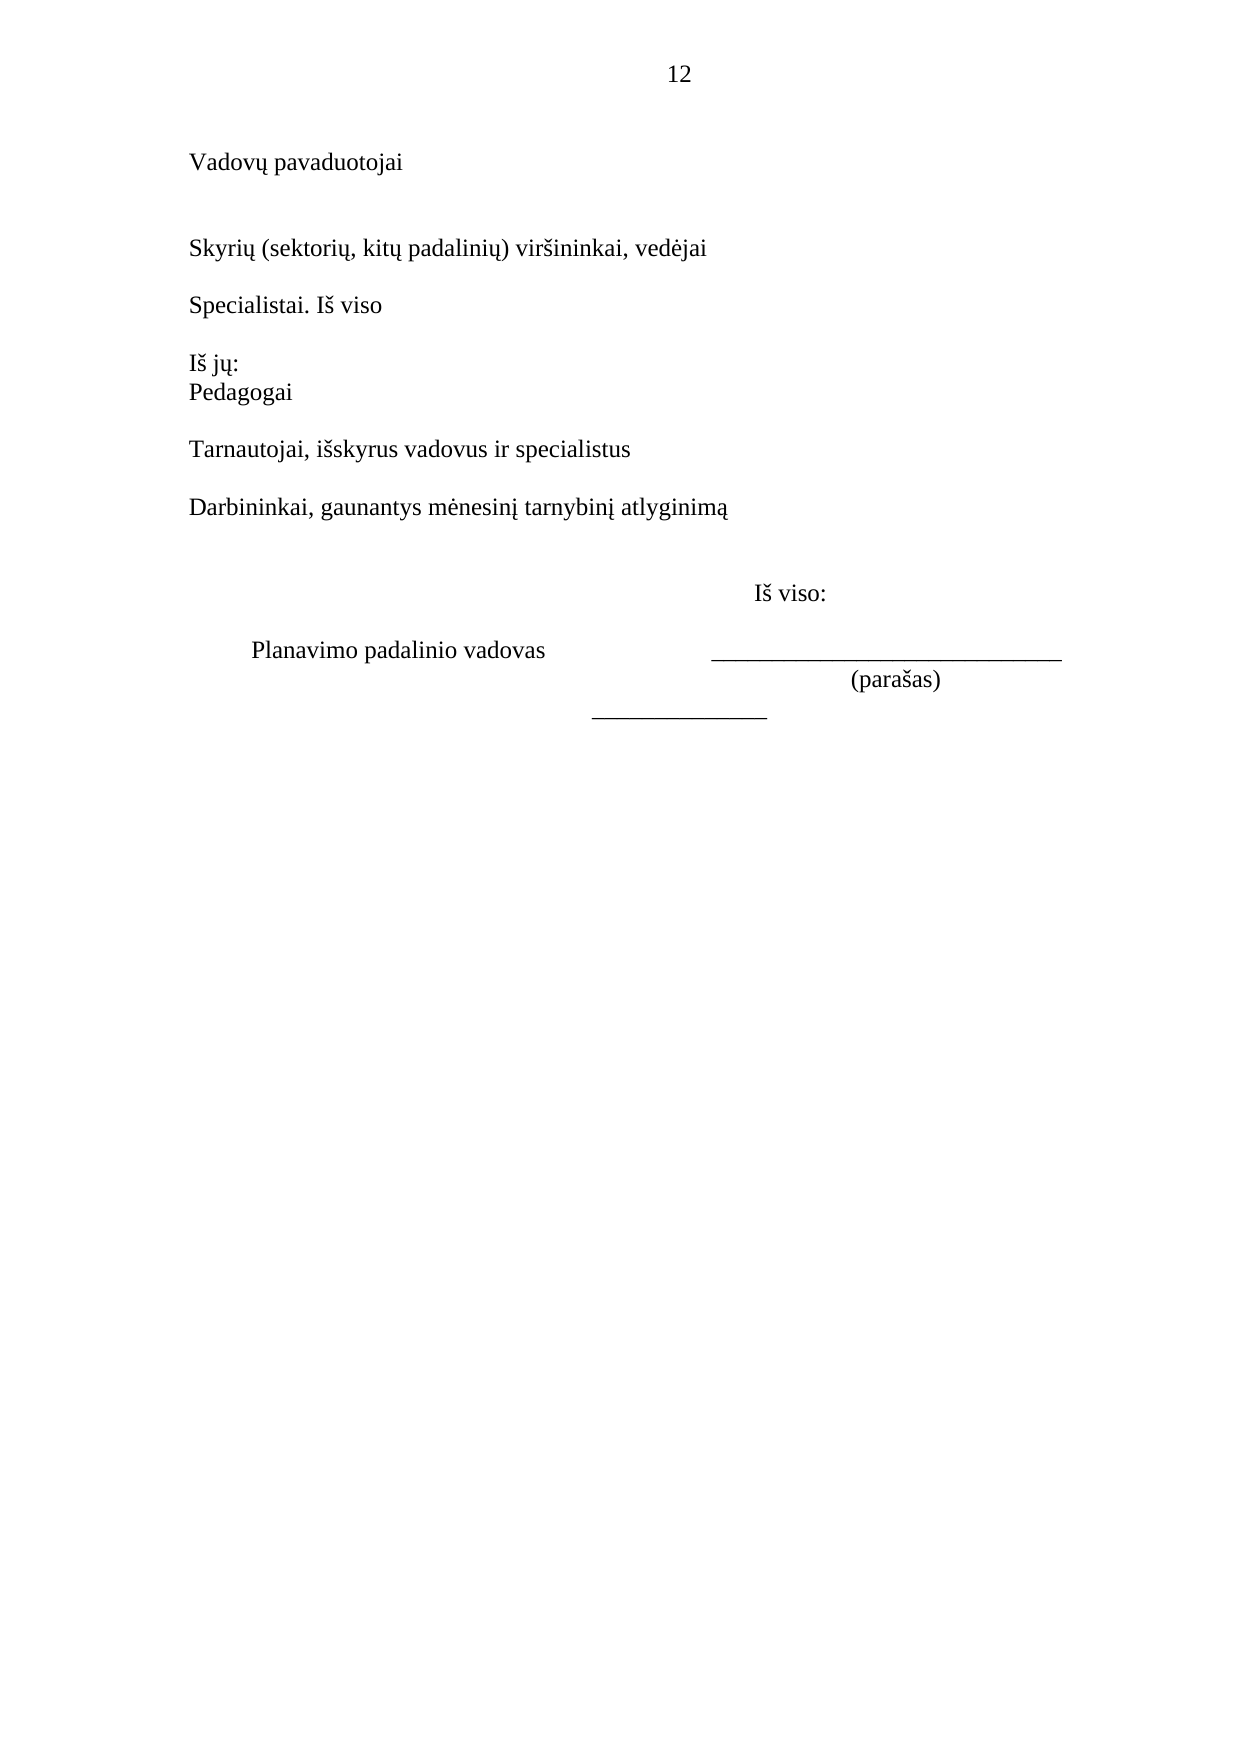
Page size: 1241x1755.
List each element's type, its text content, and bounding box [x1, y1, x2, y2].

table_cell [177, 578, 743, 607]
table_cell [177, 118, 743, 147]
table_cell [743, 204, 951, 233]
table_cell Vadovų pavaduotojai [177, 147, 743, 176]
table_cell [743, 377, 951, 406]
table_cell [177, 319, 743, 348]
table_cell [743, 233, 951, 262]
table_cell Iš viso: [743, 578, 951, 607]
table_cell [177, 176, 743, 204]
table_cell [177, 463, 743, 492]
table_cell [743, 147, 951, 176]
table_cell [743, 521, 951, 549]
table_cell Darbininkai, gaunantys mėnesinį tarnybinį atlyginimą [177, 492, 743, 521]
table_cell [951, 348, 1181, 377]
table_cell [951, 549, 1181, 578]
table_cell [743, 319, 951, 348]
text (parašas) [177, 664, 1181, 693]
table_cell [177, 521, 743, 549]
table_cell [177, 549, 743, 578]
table_cell [951, 521, 1181, 549]
table_cell Specialistai. Iš viso [177, 291, 743, 319]
text ______________ [177, 693, 1181, 722]
table_cell Tarnautojai, išskyrus vadovus ir specialistus [177, 434, 743, 463]
table_cell [951, 118, 1181, 147]
table_cell [743, 118, 951, 147]
table_cell [951, 492, 1181, 521]
table_cell [743, 406, 951, 434]
table_cell Iš jų: [177, 348, 743, 377]
table_cell [743, 176, 951, 204]
table_cell Skyrių (sektorių, kitų padalinių) viršininkai, vedėjai [177, 233, 743, 262]
table_cell [743, 262, 951, 291]
table_cell [951, 578, 1181, 607]
text Planavimo padalinio vadovas [177, 636, 1181, 664]
table_cell [743, 348, 951, 377]
table_cell [951, 204, 1181, 233]
table_cell [951, 463, 1181, 492]
table_cell [177, 406, 743, 434]
table_cell [951, 434, 1181, 463]
table_cell [743, 291, 951, 319]
table_cell [177, 262, 743, 291]
table_cell [951, 262, 1181, 291]
table_cell [951, 147, 1181, 176]
table_cell [951, 319, 1181, 348]
table_cell [743, 492, 951, 521]
table_cell [951, 377, 1181, 406]
table_cell [951, 406, 1181, 434]
table_cell [951, 176, 1181, 204]
table_cell [743, 434, 951, 463]
table_cell [743, 549, 951, 578]
table_cell [743, 463, 951, 492]
table_cell [951, 233, 1181, 262]
table_cell [177, 204, 743, 233]
table_cell Pedagogai [177, 377, 743, 406]
table_cell [951, 291, 1181, 319]
